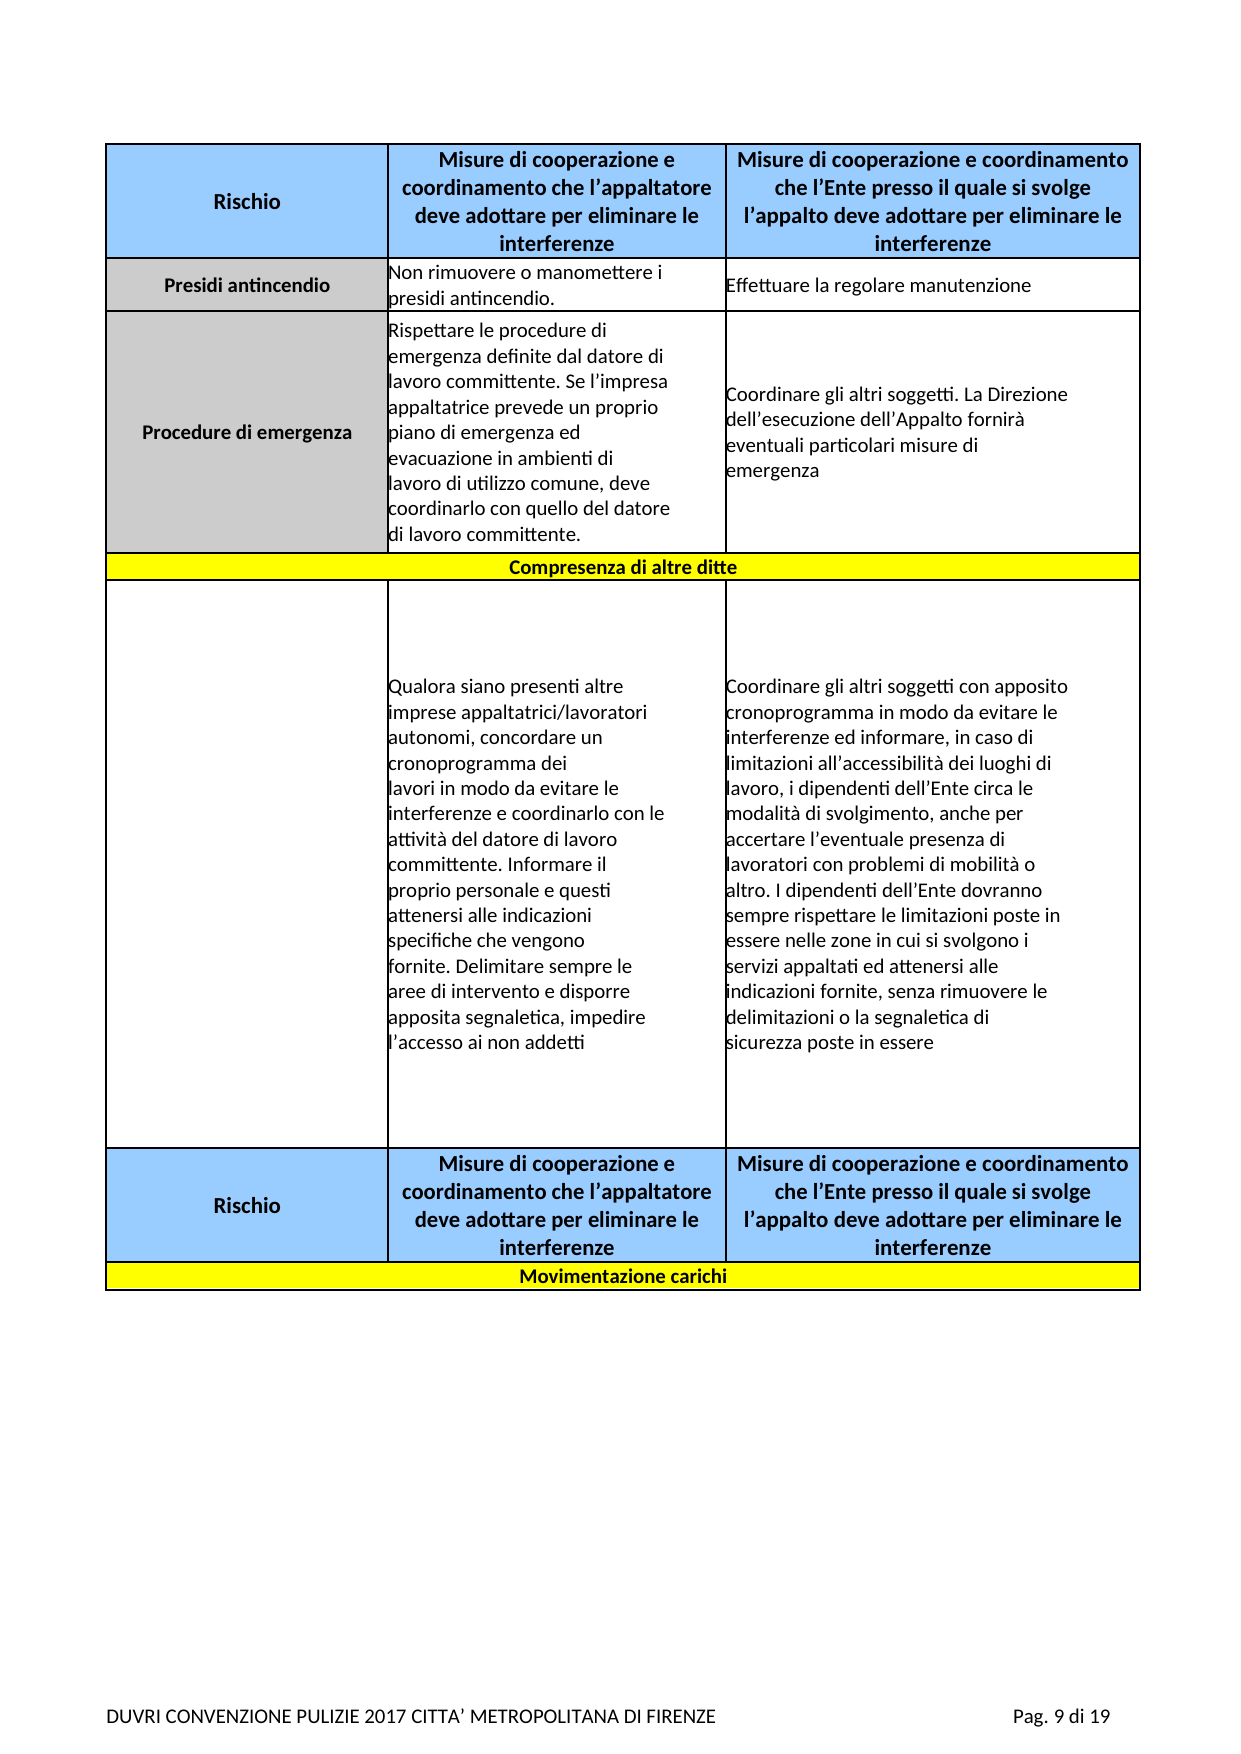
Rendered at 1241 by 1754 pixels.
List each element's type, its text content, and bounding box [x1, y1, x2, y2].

table_cell Qualora siano presenti altre imprese appaltatrici/lavoratori autonomi, concordare un cronoprogramma dei lavori in modo da evitare le interferenze e coordinarlo con le attività del datore di lavoro committente. Informare il proprio personale e questi attenersi alle indicazioni specifiche che vengono fornite. Delimitare sempre le aree di intervento e disporre apposita segnaletica, impedire l’accesso ai non addetti [389, 581, 725, 1147]
table_cell Rischio [107, 1149, 387, 1261]
table_cell [107, 581, 387, 1147]
table_header Misure di cooperazione e coordinamento che l’Ente presso il quale si svolge l’appalto deve adottare per eliminare le interferenze [727, 145, 1139, 257]
table_cell Presidi antincendio [107, 259, 387, 310]
table_cell Non rimuovere o manomettere i presidi antincendio. [389, 259, 725, 310]
table_cell Procedure di emergenza [107, 312, 387, 552]
table_header Rischio [107, 145, 387, 257]
table_cell Movimentazione carichi [107, 1263, 1139, 1288]
table_cell Coordinare gli altri soggetti. La Direzione dell’esecuzione dell’Appalto fornirà eventuali particolari misure di emergenza [727, 312, 1139, 552]
table_cell Misure di cooperazione e coordinamento che l’Ente presso il quale si svolge l’appalto deve adottare per eliminare le interferenze [727, 1149, 1139, 1261]
table_cell Effettuare la regolare manutenzione [727, 259, 1139, 310]
table_cell Misure di cooperazione e coordinamento che l’appaltatore deve adottare per eliminare le interferenze [389, 1149, 725, 1261]
table_cell Rispettare le procedure di emergenza definite dal datore di lavoro committente. Se l’impresa appaltatrice prevede un proprio piano di emergenza ed evacuazione in ambienti di lavoro di utilizzo comune, deve coordinarlo con quello del datore di lavoro committente. [389, 312, 725, 552]
table_cell Compresenza di altre ditte [107, 554, 1139, 579]
table_header Misure di cooperazione e coordinamento che l’appaltatore deve adottare per eliminare le interferenze [389, 145, 725, 257]
table_cell Coordinare gli altri soggetti con apposito cronoprogramma in modo da evitare le interferenze ed informare, in caso di limitazioni all’accessibilità dei luoghi di lavoro, i dipendenti dell’Ente circa le modalità di svolgimento, anche per accertare l’eventuale presenza di lavoratori con problemi di mobilità o altro. I dipendenti dell’Ente dovranno sempre rispettare le limitazioni poste in essere nelle zone in cui si svolgono i servizi appaltati ed attenersi alle indicazioni fornite, senza rimuovere le delimitazioni o la segnaletica di sicurezza poste in essere [727, 581, 1139, 1147]
